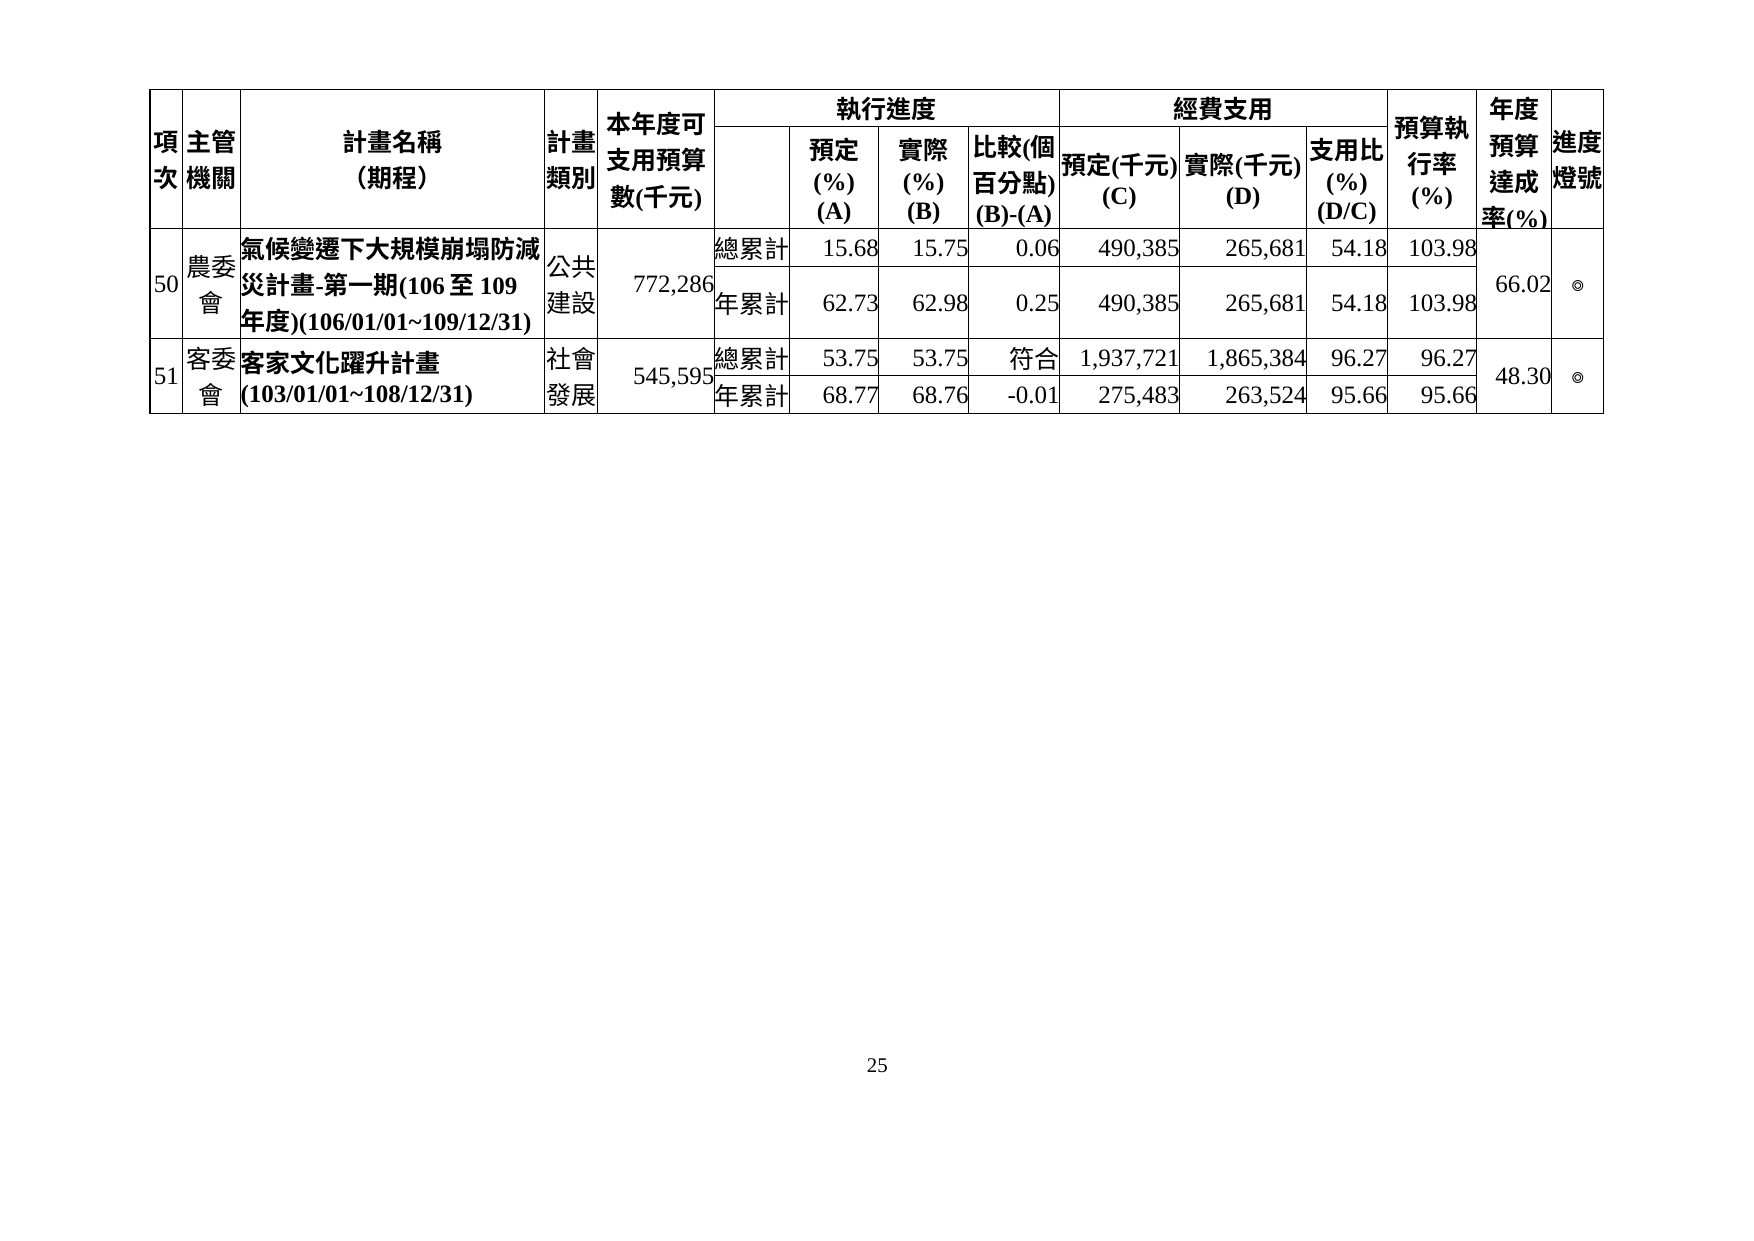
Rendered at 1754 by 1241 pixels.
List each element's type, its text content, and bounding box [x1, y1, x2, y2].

table_cell 103.98 [1388, 229, 1476, 266]
table_cell 總累計 [715, 229, 789, 266]
table_header 本年度可支用預算數(千元) [598, 90, 714, 228]
table_cell 1,937,721 [1060, 339, 1179, 375]
table_cell 實際(%) (B) [879, 127, 968, 228]
table_cell 總累計 [715, 339, 789, 375]
table_cell 53.75 [790, 339, 878, 375]
table_cell 年累計 [715, 267, 789, 338]
table_cell 比較(個百分點) (B)-(A) [969, 127, 1059, 228]
table_cell 103.98 [1388, 267, 1476, 338]
table_cell 66.02 [1477, 229, 1551, 338]
table_cell 社會發展 [545, 339, 597, 413]
table_cell ◎ [1552, 339, 1603, 413]
table_cell 客家文化躍升計畫(103/01/01~108/12/31) [241, 339, 544, 413]
table_cell 265,681 [1180, 267, 1306, 338]
table_cell 15.75 [879, 229, 968, 266]
table_cell 年累計 [715, 376, 789, 413]
table_cell 54.18 [1307, 267, 1387, 338]
table_cell 預定(千元) (C) [1060, 127, 1179, 228]
table_cell -0.01 [969, 376, 1059, 413]
table_cell 95.66 [1307, 376, 1387, 413]
table_cell 54.18 [1307, 229, 1387, 266]
table_cell 客委會 [183, 339, 240, 413]
table_cell 96.27 [1388, 339, 1476, 375]
table_cell 預定(%) (A) [790, 127, 878, 228]
table_cell 275,483 [1060, 376, 1179, 413]
table_cell 265,681 [1180, 229, 1306, 266]
table_cell 51 [151, 339, 182, 413]
table_cell 0.25 [969, 267, 1059, 338]
table_cell ◎ [1552, 229, 1603, 338]
table_header 年度預算達成率(%) [1477, 90, 1551, 228]
table_header 預算執行率(%) [1388, 90, 1476, 228]
table_cell 48.30 [1477, 339, 1551, 413]
table_cell 1,865,384 [1180, 339, 1306, 375]
table_header 計畫名稱 （期程） [241, 90, 544, 228]
table_cell 實際(千元) (D) [1180, 127, 1306, 228]
table_cell 263,524 [1180, 376, 1306, 413]
table_cell 68.77 [790, 376, 878, 413]
table_cell 50 [151, 229, 182, 338]
table_cell 490,385 [1060, 229, 1179, 266]
table_header 進度 燈號 [1552, 90, 1603, 228]
table_cell 支用比(%) (D/C) [1307, 127, 1387, 228]
table_cell 490,385 [1060, 267, 1179, 338]
table_cell 符合 [969, 339, 1059, 375]
table_cell 53.75 [879, 339, 968, 375]
table_cell 95.66 [1388, 376, 1476, 413]
table_cell 62.98 [879, 267, 968, 338]
table_header 執行進度 [715, 90, 1059, 126]
table_cell 545,595 [598, 339, 714, 413]
table_cell 68.76 [879, 376, 968, 413]
table_cell 農委會 [183, 229, 240, 338]
table_cell 772,286 [598, 229, 714, 338]
table_header 主管機關 [183, 90, 240, 228]
table_cell 公共建設 [545, 229, 597, 338]
table_cell 15.68 [790, 229, 878, 266]
table_cell 96.27 [1307, 339, 1387, 375]
table_cell [715, 127, 789, 228]
table_cell 0.06 [969, 229, 1059, 266]
table_header 項次 [151, 90, 182, 228]
table_header 計畫類別 [545, 90, 597, 228]
table_header 經費支用 [1060, 90, 1387, 126]
table_cell 氣候變遷下大規模崩塌防減災計畫-第一期(106至109年度)(106/01/01~109/12/31) [241, 229, 544, 338]
table_cell 62.73 [790, 267, 878, 338]
